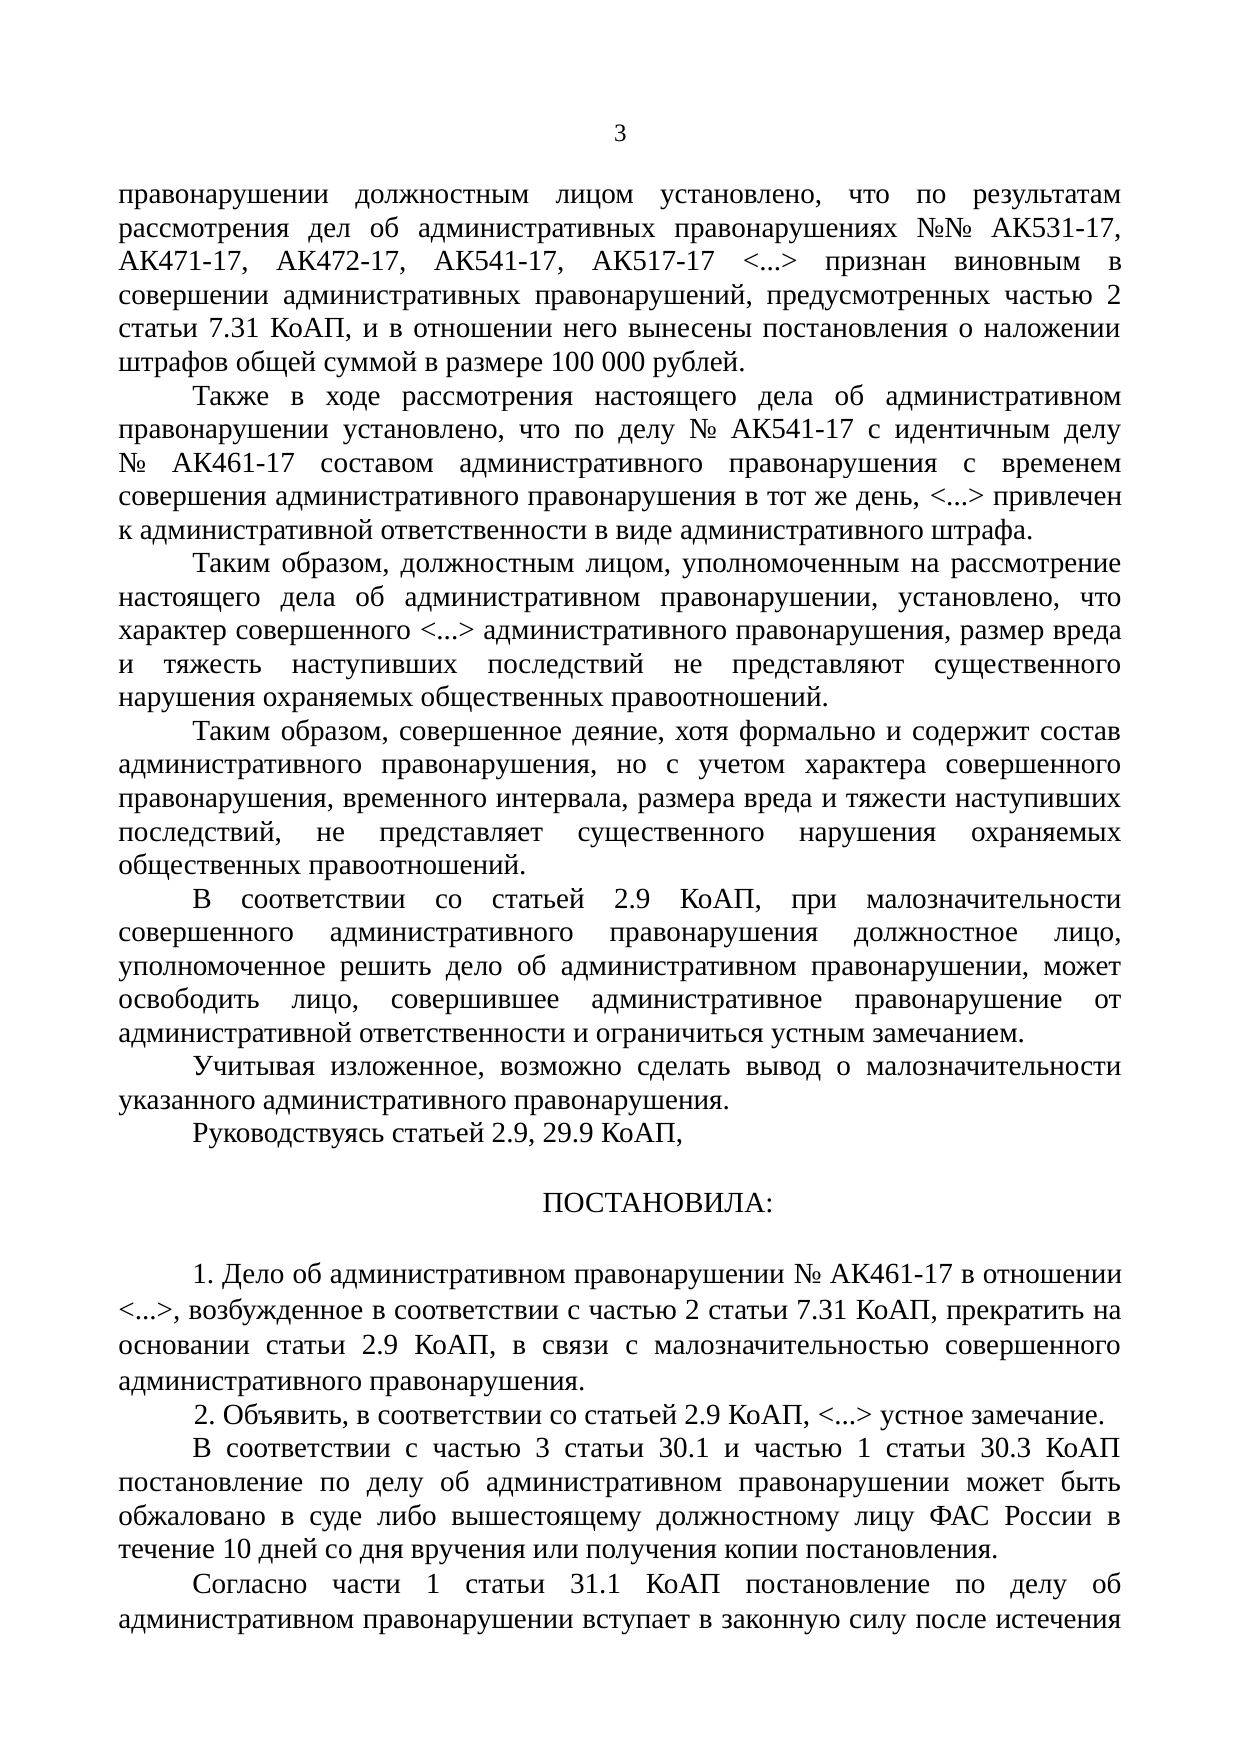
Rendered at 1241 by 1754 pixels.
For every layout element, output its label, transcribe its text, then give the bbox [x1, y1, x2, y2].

text 2. Объявить, в соответствии со статьей 2.9 КоАП, <...> устное замечание. [120, 1397, 1122, 1431]
text Таким образом, совершенное деяние, хотя формально и содержит состав административного правонарушения, но с учетом характера совершенного правонарушения, временного интервала, размера вреда и тяжести наступивших последствий, не представляет существенного нарушения охраняемых общественных правоотношений. [118, 713, 1122, 881]
text ПОСТАНОВИЛА: [118, 1184, 1122, 1220]
text Руководствуясь статьей 2.9, 29.9 КоАП, [118, 1116, 1122, 1149]
text Учитывая изложенное, возможно сделать вывод о малозначительности указанного административного правонарушения. [118, 1048, 1122, 1116]
text В соответствии со статьей 2.9 КоАП, при малозначительности совершенного административного правонарушения должностное лицо, уполномоченное решить дело об административном правонарушении, может освободить лицо, совершившее административное правонарушение от административной ответственности и ограничиться устным замечанием. [118, 881, 1122, 1048]
text Согласно части 1 статьи 31.1 КоАП постановление по делу об административном правонарушении вступает в законную силу после истечения [118, 1565, 1122, 1636]
text В соответствии с частью 3 статьи 30.1 и частью 1 статьи 30.3 КоАП постановление по делу об административном правонарушении может быть обжаловано в суде либо вышестоящему должностному лицу ФАС России в течение 10 дней со дня вручения или получения копии постановления. [118, 1431, 1122, 1565]
text правонарушении должностным лицом установлено, что по результатам рассмотрения дел об административных правонарушениях №№ АК531-17, АК471-17, АК472-17, АК541-17, АК517-17 <...> признан виновным в совершении административных правонарушений, предусмотренных частью 2 статьи 7.31 КоАП, и в отношении него вынесены постановления о наложении штрафов общей суммой в размере 100 000 рублей. [118, 176, 1122, 378]
text 1. Дело об административном правонарушении № АК461-17 в отношении <...>, возбужденное в соответствии с частью 2 статьи 7.31 КоАП, прекратить на основании статьи 2.9 КоАП, в связи с малозначительностью совершенного административного правонарушения. [118, 1255, 1122, 1397]
text Также в ходе рассмотрения настоящего дела об административном правонарушении установлено, что по делу № АК541-17 с идентичным делу № АК461-17 составом административного правонарушения с временем совершения административного правонарушения в тот же день, <...> привлечен к административной ответственности в виде административного штрафа. [118, 378, 1122, 545]
text Таким образом, должностным лицом, уполномоченным на рассмотрение настоящего дела об административном правонарушении, установлено, что характер совершенного <...> административного правонарушения, размер вреда и тяжесть наступивших последствий не представляют существенного нарушения охраняемых общественных правоотношений. [118, 545, 1122, 713]
